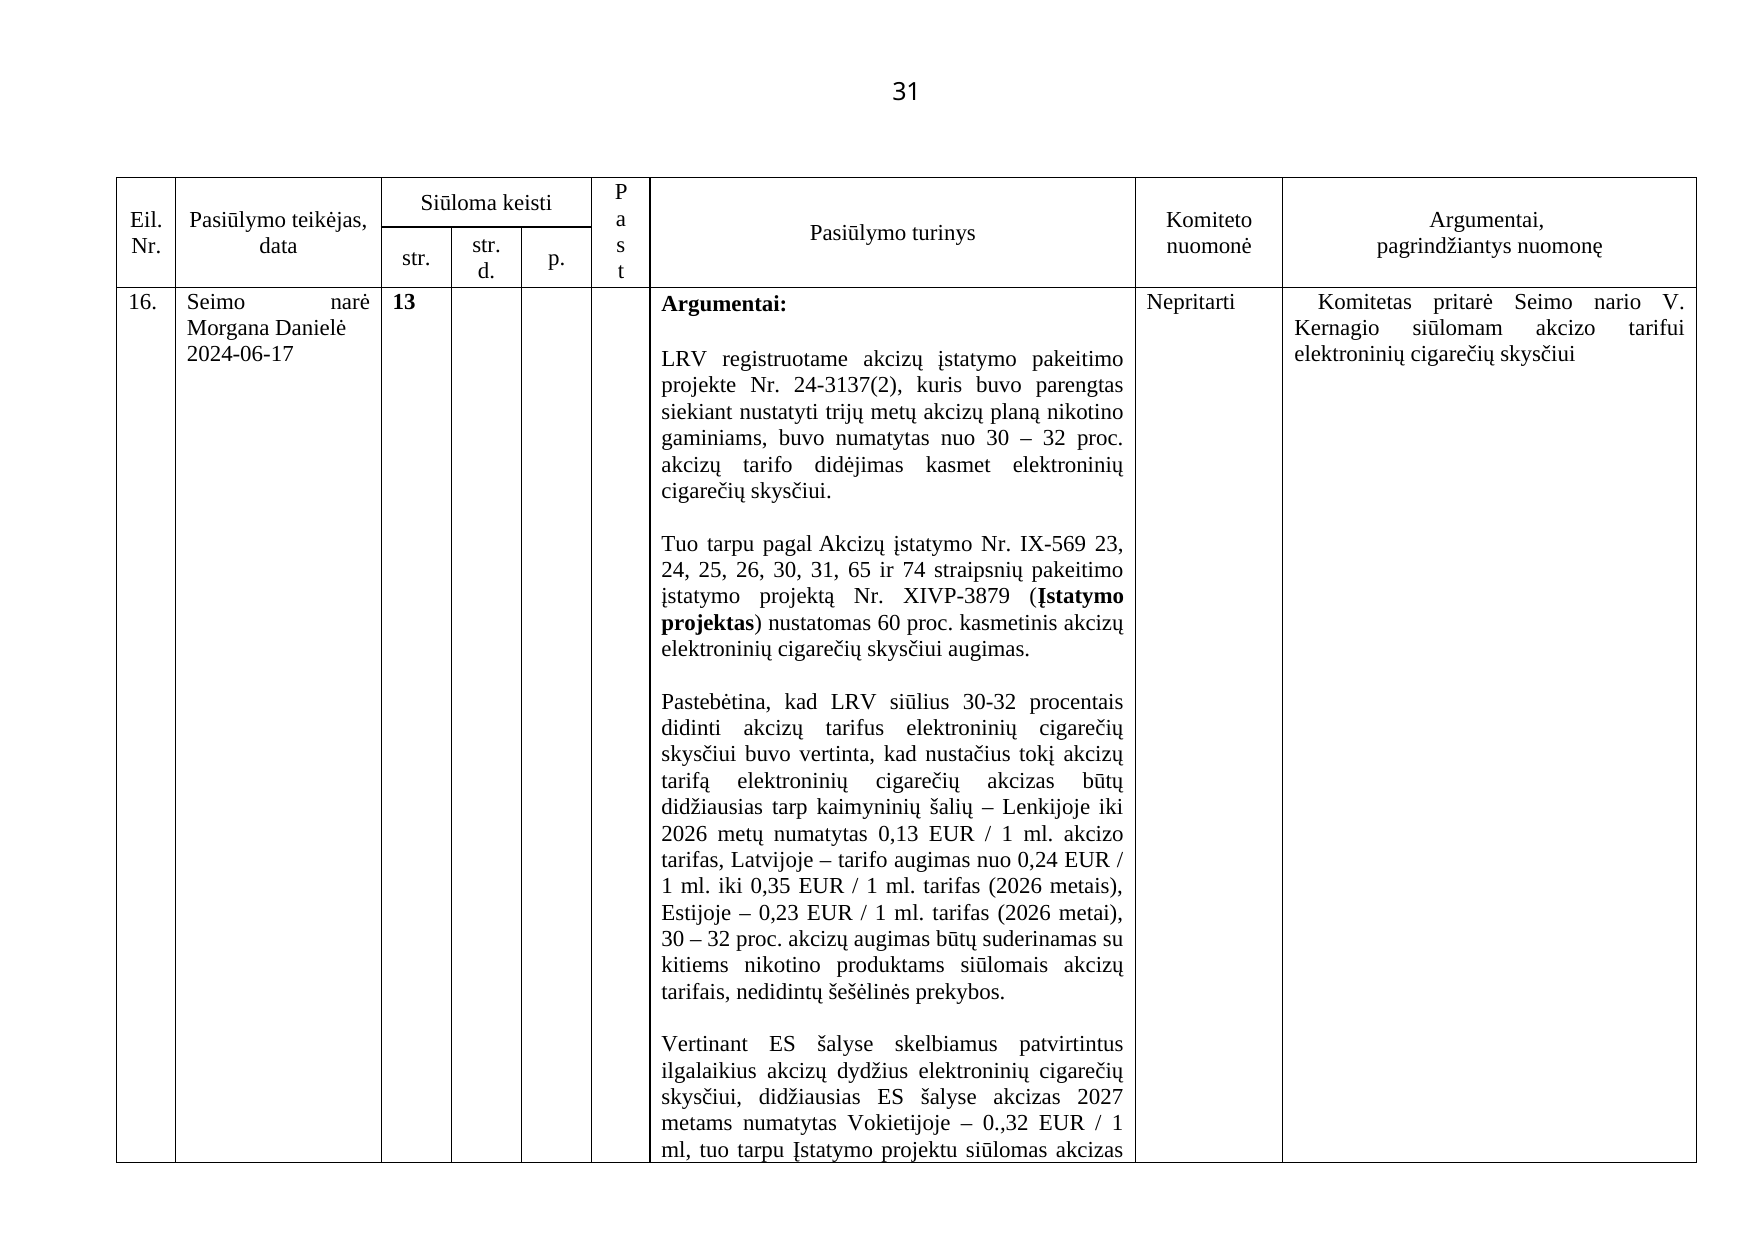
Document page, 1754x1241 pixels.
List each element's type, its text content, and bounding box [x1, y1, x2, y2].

table_header Eil. Nr. [117, 178, 175, 287]
table_cell str. [382, 228, 451, 287]
table_cell str. d. [452, 228, 521, 287]
table_header Komiteto nuomonė [1136, 178, 1282, 287]
table_cell Nepritarti [1136, 288, 1282, 1162]
table_header Argumentai, pagrindžiantys nuomonę [1283, 178, 1696, 287]
table_cell [522, 288, 591, 1162]
table_cell p. [522, 228, 591, 287]
table_header Siūloma keisti [382, 178, 591, 226]
table_cell 16. [117, 288, 175, 1162]
table_cell Seimo narė Morgana Danielė 2024-06-17 [176, 288, 381, 1162]
table_cell [452, 288, 521, 1162]
table_cell Komitetas pritarė Seimo nario V. Kernagio siūlomam akcizo tarifui elektroninių cigarečių skysčiui [1283, 288, 1696, 1162]
table_header Pasiūlymo teikėjas, data [176, 178, 381, 287]
table_cell Argumentai: LRV registruotame akcizų įstatymo pakeitimo projekte Nr. 24-3137(2), kuris buvo parengtas siekiant nustatyti trijų metų akcizų planą nikotino gaminiams, buvo numatytas nuo 30 – 32 proc. akcizų tarifo didėjimas kasmet elektroninių cigarečių skysčiui. Tuo tarpu pagal Akcizų įstatymo Nr. IX-569 23, 24, 25, 26, 30, 31, 65 ir 74 straipsnių pakeitimo įstatymo projektą Nr. XIVP-3879 (Įstatymo projektas) nustatomas 60 proc. kasmetinis akcizų elektroninių cigarečių skysčiui augimas. Pastebėtina, kad LRV siūlius 30-32 procentais didinti akcizų tarifus elektroninių cigarečių skysčiui buvo vertinta, kad nustačius tokį akcizų tarifą elektroninių cigarečių akcizas būtų didžiausias tarp kaimyninių šalių – Lenkijoje iki 2026 metų numatytas 0,13 EUR / 1 ml. akcizo tarifas, Latvijoje – tarifo augimas nuo 0,24 EUR / 1 ml. iki 0,35 EUR / 1 ml. tarifas (2026 metais), Estijoje – 0,23 EUR / 1 ml. tarifas (2026 metai), 30 – 32 proc. akcizų augimas būtų suderinamas su kitiems nikotino produktams siūlomais akcizų tarifais, nedidintų šešėlinės prekybos. Vertinant ES šalyse skelbiamus patvirtintus ilgalaikius akcizų dydžius elektroninių cigarečių skysčiui, didžiausias ES šalyse akcizas 2027 metams numatytas Vokietijoje – 0.,32 EUR / 1 ml, tuo tarpu Įstatymo projektu siūlomas akcizas [651, 288, 1135, 1162]
table_cell 13 [382, 288, 451, 1162]
table_header Pastabos [592, 178, 649, 287]
table_header Pasiūlymo turinys [651, 178, 1135, 287]
table_cell [592, 288, 649, 1162]
